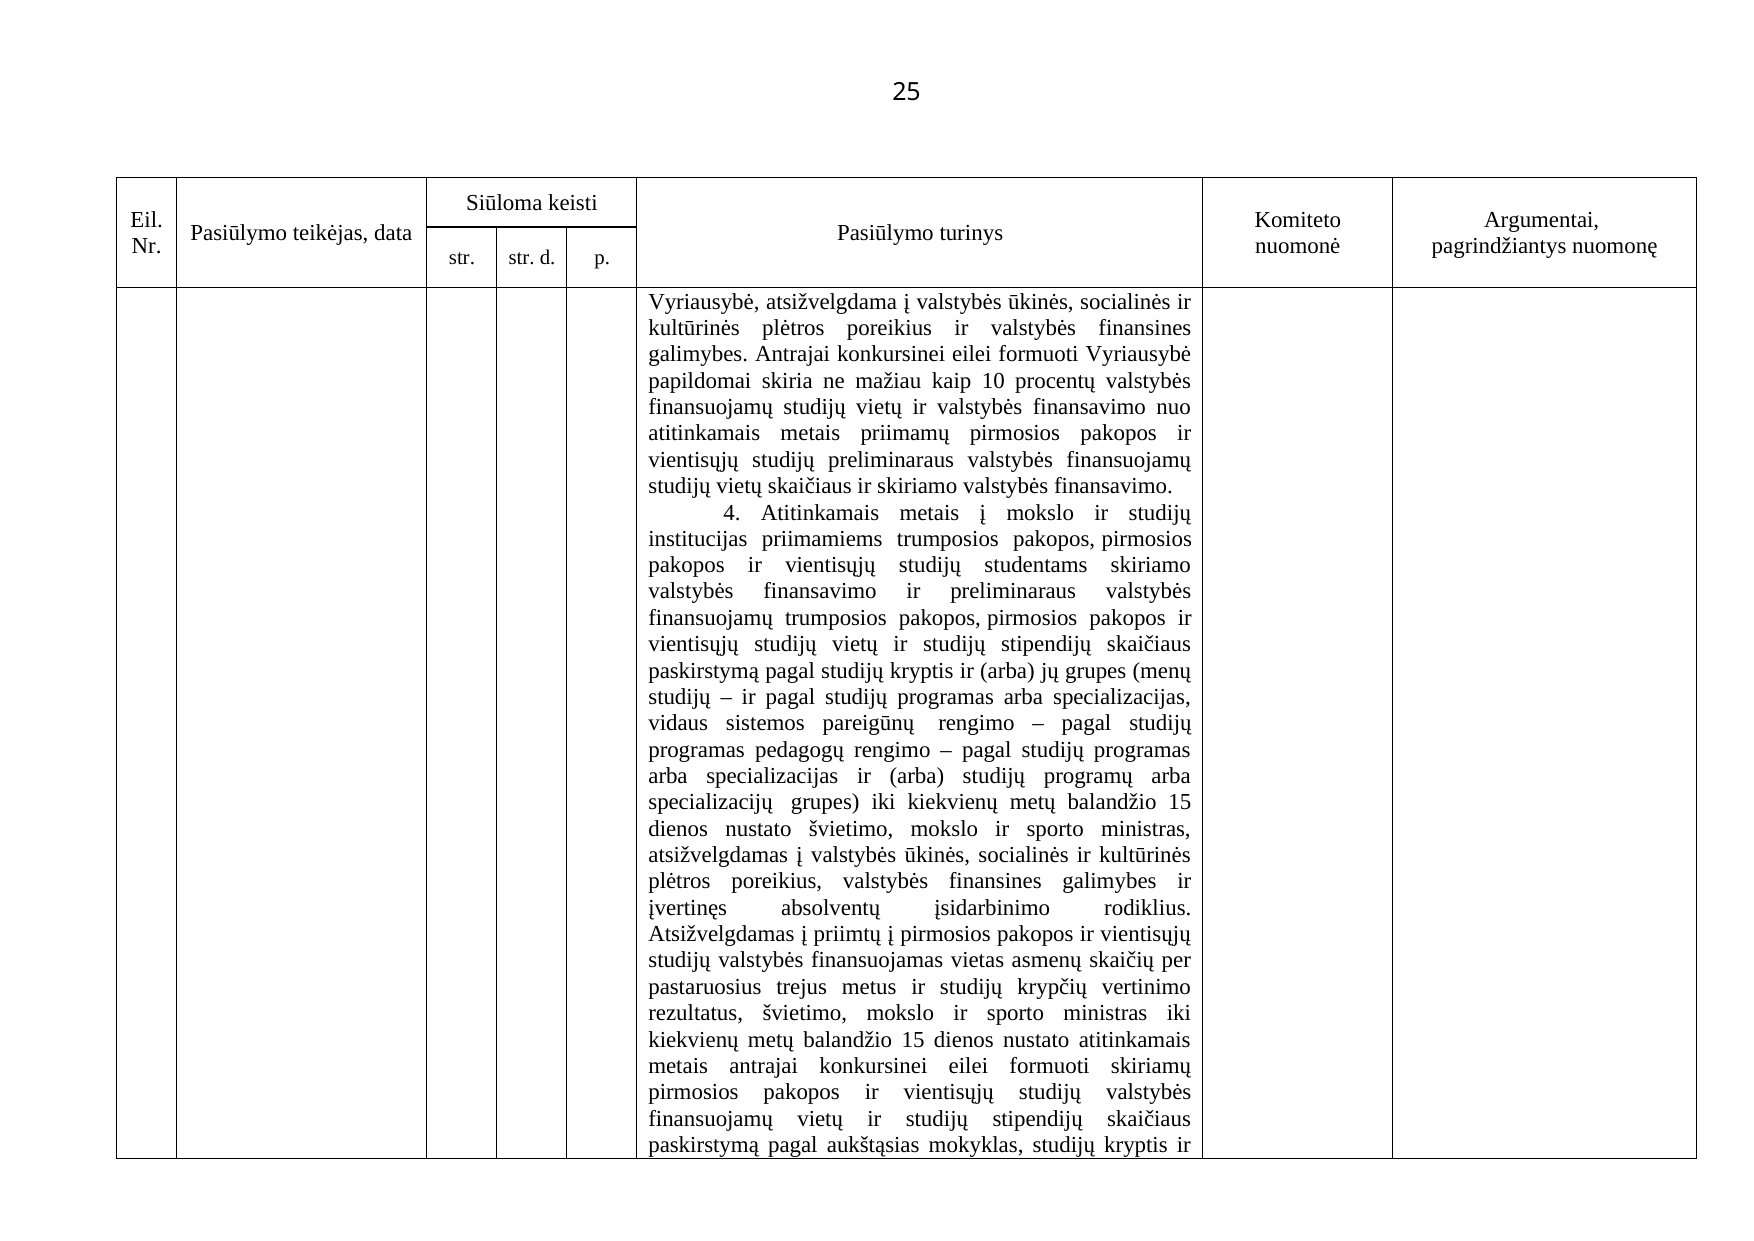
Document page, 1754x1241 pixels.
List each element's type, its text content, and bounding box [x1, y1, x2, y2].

table_cell [1203, 288, 1392, 1157]
table_header Eil. Nr. [117, 178, 176, 287]
table_cell [177, 288, 426, 1157]
table_header Pasiūlymo turinys [637, 178, 1202, 287]
table_cell str. d. [497, 228, 566, 287]
table_header Komiteto nuomonė [1203, 178, 1392, 287]
table_cell [567, 288, 636, 1157]
table_cell [497, 288, 566, 1157]
table_cell [117, 288, 176, 1157]
table_cell [1393, 288, 1696, 1157]
table_header Pasiūlymo teikėjas, data [177, 178, 426, 287]
table_cell p. [567, 228, 636, 287]
table_cell Vyriausybė, atsižvelgdama į valstybės ūkinės, socialinės ir kultūrinės plėtros poreikius ir valstybės finansines galimybes. Antrajai konkursinei eilei formuoti Vyriausybė papildomai skiria ne mažiau kaip 10 procentų valstybės finansuojamų studijų vietų ir valstybės finansavimo nuo atitinkamais metais priimamų pirmosios pakopos ir vientisųjų studijų preliminaraus valstybės finansuojamų studijų vietų skaičiaus ir skiriamo valstybės finansavimo. 4. Atitinkamais metais į mokslo ir studijų institucijas priimamiems trumposios pakopos, pirmosios pakopos ir vientisųjų studijų studentams skiriamo valstybės finansavimo ir preliminaraus valstybės finansuojamų trumposios pakopos, pirmosios pakopos ir vientisųjų studijų vietų ir studijų stipendijų skaičiaus paskirstymą pagal studijų kryptis ir (arba) jų grupes (menų studijų – ir pagal studijų programas arba specializacijas, vidaus sistemos pareigūnų rengimo – pagal studijų programas pedagogų rengimo – pagal studijų programas arba specializacijas ir (arba) studijų programų arba specializacijų grupes) iki kiekvienų metų balandžio 15 dienos nustato švietimo, mokslo ir sporto ministras, atsižvelgdamas į valstybės ūkinės, socialinės ir kultūrinės plėtros poreikius, valstybės finansines galimybes ir įvertinęs absolventų įsidarbinimo rodiklius. Atsižvelgdamas į priimtų į pirmosios pakopos ir vientisųjų studijų valstybės finansuojamas vietas asmenų skaičių per pastaruosius trejus metus ir studijų krypčių vertinimo rezultatus, švietimo, mokslo ir sporto ministras iki kiekvienų metų balandžio 15 dienos nustato atitinkamais metais antrajai konkursinei eilei formuoti skiriamų pirmosios pakopos ir vientisųjų studijų valstybės finansuojamų vietų ir studijų stipendijų skaičiaus paskirstymą pagal aukštąsias mokyklas, studijų kryptis ir [637, 288, 1202, 1157]
table_header Siūloma keisti [427, 178, 636, 226]
table_header Argumentai, pagrindžiantys nuomonę [1393, 178, 1696, 287]
table_cell str. [427, 228, 496, 287]
table_cell [427, 288, 496, 1157]
